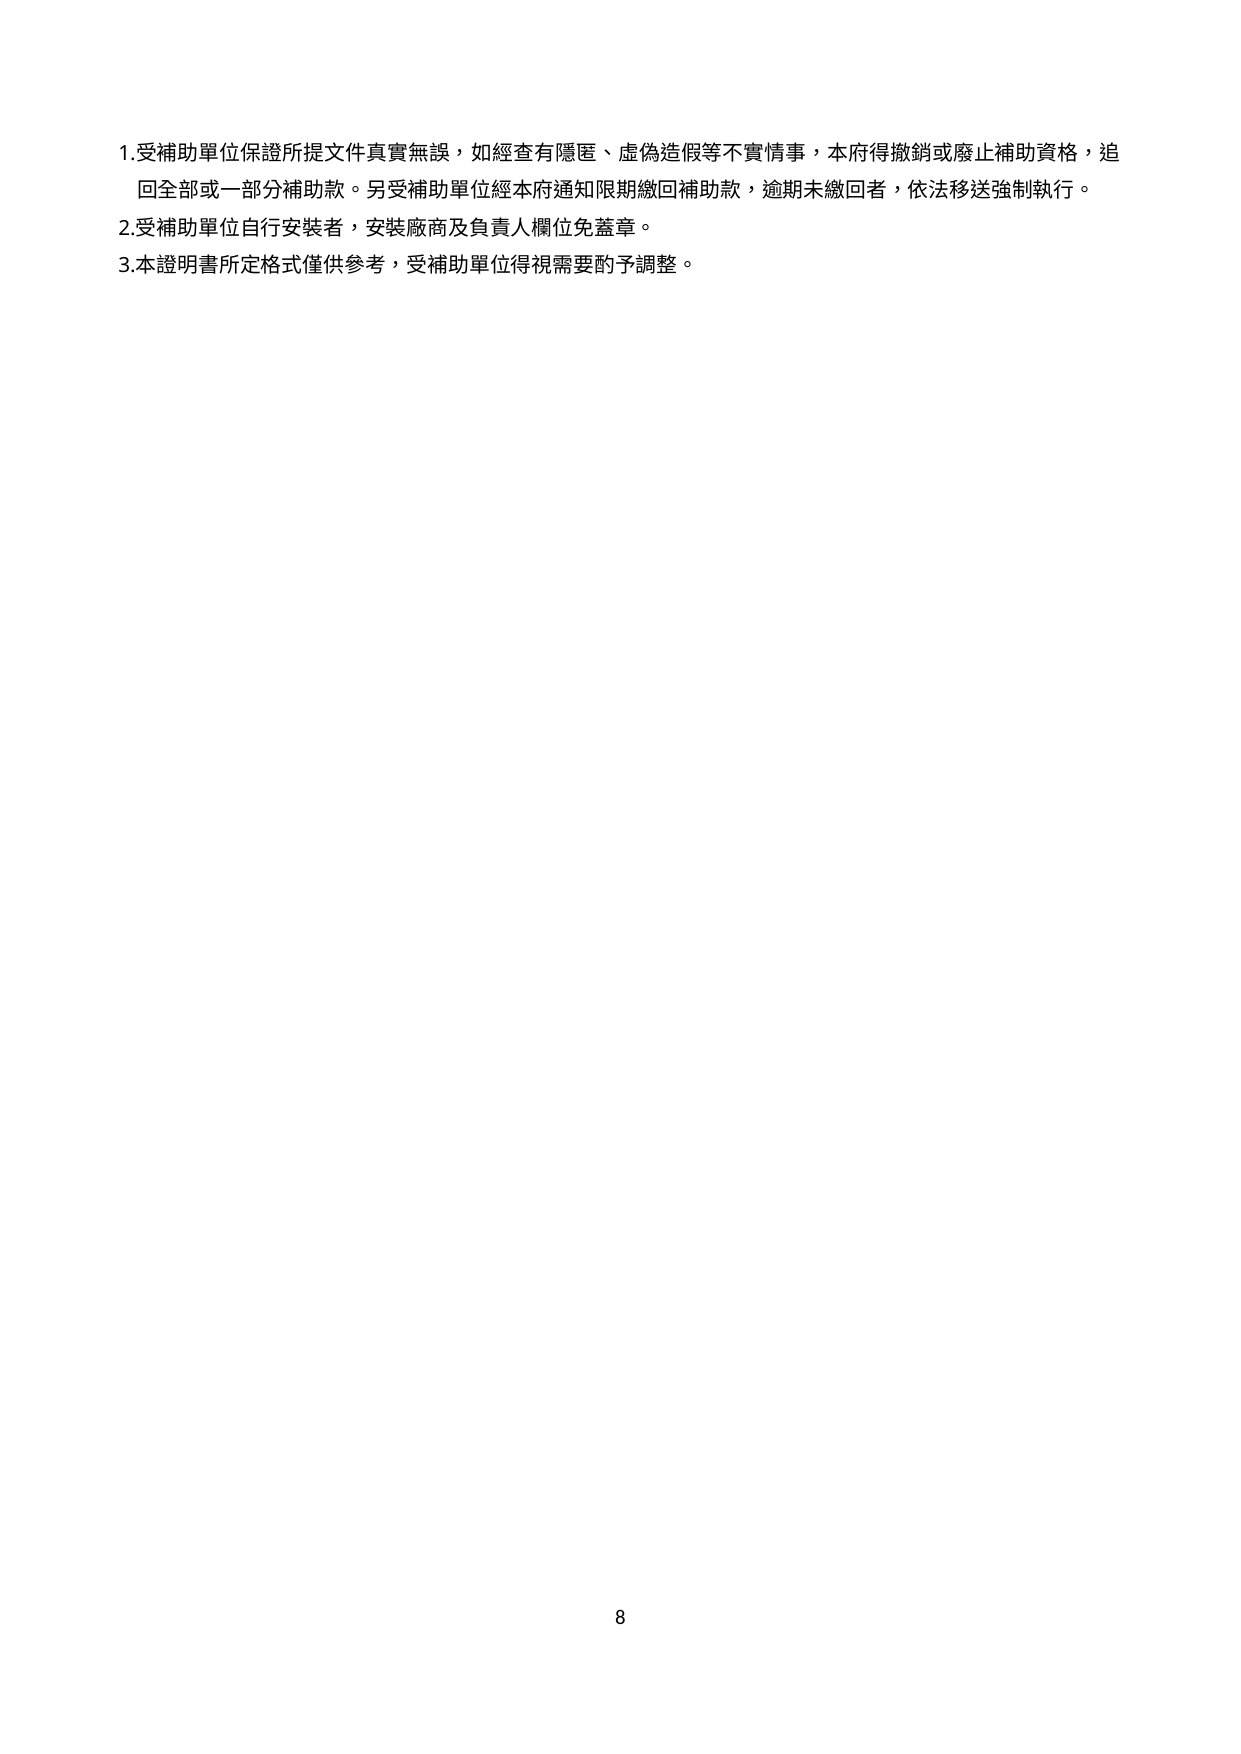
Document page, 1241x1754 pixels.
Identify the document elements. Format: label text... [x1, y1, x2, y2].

text 3.本證明書所定格式僅供參考，受補助單位得視需要酌予調整。 [118, 245, 1122, 282]
text 2.受補助單位自行安裝者，安裝廠商及負責人欄位免蓋章。 [118, 207, 1122, 245]
text 1.受補助單位保證所提文件真實無誤，如經查有隱匿、虛偽造假等不實情事，本府得撤銷或廢止補助資格，追回全部或一部分補助款。另受補助單位經本府通知限期繳回補助款，逾期未繳回者，依法移送強制執行。 [118, 132, 1122, 207]
